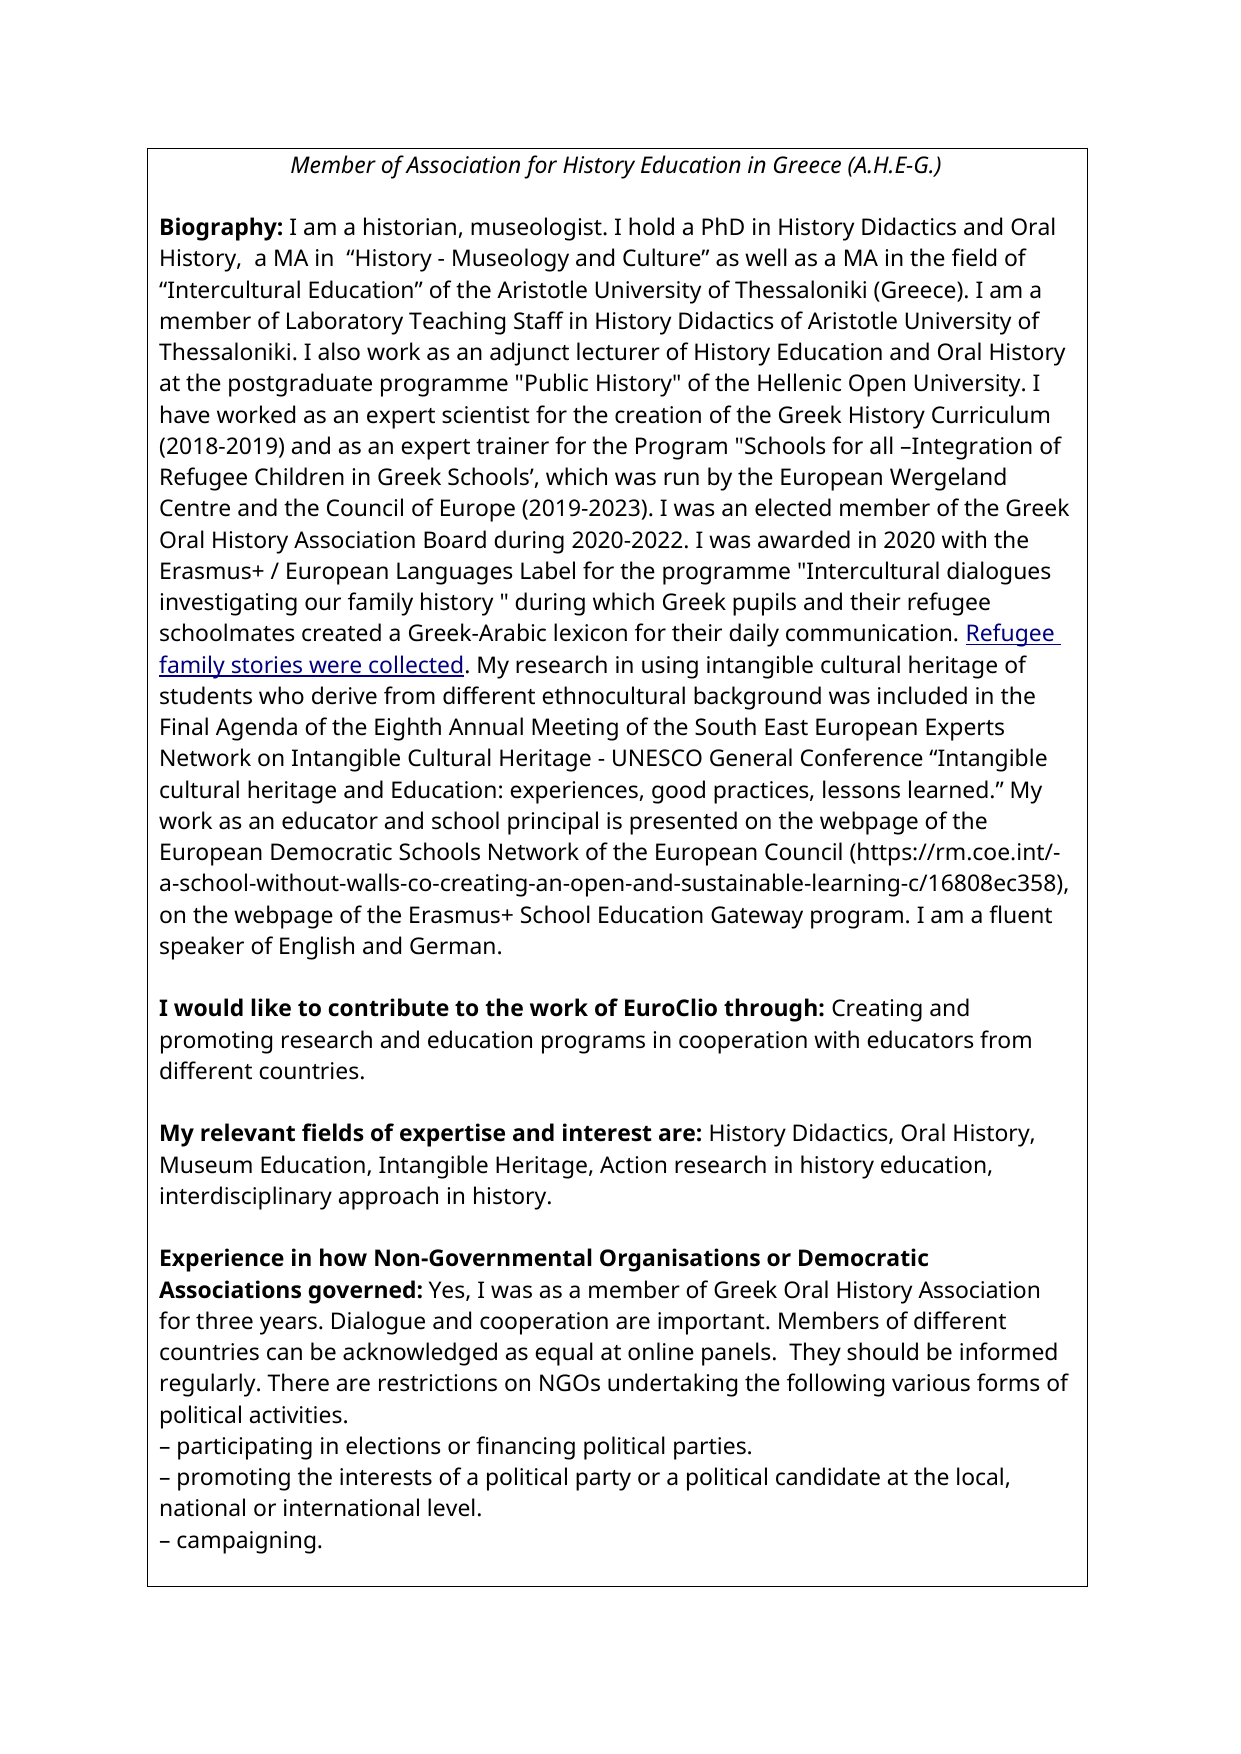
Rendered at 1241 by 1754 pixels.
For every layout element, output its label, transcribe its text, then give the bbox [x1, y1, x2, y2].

table_header Member of Association for History Education in Greece (A.H.E-G.) Biography: I am a historian, museologist. Ι hold a PhD in History Didactics and Oral History, a MA in “History - Museology and Culture” as well as a MA in the field of “Intercultural Education” of the Aristotle University of Thessaloniki (Greece). I am a member of Laboratory Teaching Staff in History Didactics of Aristotle University of Thessaloniki. I also work as an adjunct lecturer of History Education and Oral History at the postgraduate programme "Public History" of the Hellenic Open University. I have worked as an expert scientist for the creation of the Greek History Curriculum (2018-2019) and as an expert trainer for the Program "Schools for all –Integration of Refugee Children in Greek Schools’, which was run by the European Wergeland Centre and the Council of Europe (2019-2023). I was an elected member of the Greek Oral History Association Board during 2020-2022. Ι was awarded in 2020 with the Erasmus+ / European Languages Label for the programme "Intercultural dialogues investigating our family history " during which Greek pupils and their refugee schoolmates created a Greek-Arabic lexicon for their daily communication. Refugee family stories were collected. My research in using intangible cultural heritage of students who derive from different ethnocultural background was included in the Final Agenda of the Eighth Annual Meeting of the South East European Experts Network on Intangible Cultural Heritage - UNESCO General Conference “Intangible cultural heritage and Education: experiences, good practices, lessons learned.” My work as an educator and school principal is presented on the webpage of the European Democratic Schools Network of the European Council (https://rm.coe.int/-a-school-without-walls-co-creating-an-open-and-sustainable-learning-c/16808ec358), on the webpage of the Erasmus+ School Education Gateway program. I am a fluent speaker of English and German. I would like to contribute to the work of EuroClio through: Creating and promoting research and education programs in cooperation with educators from different countries. My relevant fields of expertise and interest are: History Didactics, Oral History, Museum Education, Intangible Heritage, Action research in history education, interdisciplinary approach in history. Experience in how Non-Governmental Organisations or Democratic Associations governed: Yes, I was as a member of Greek Oral History Association for three years. Dialogue and cooperation are important. Members of different countries can be acknowledged as equal at online panels. They should be informed regularly. There are restrictions on NGOs undertaking the following various forms of political activities. – participating in elections or financing political parties. – promoting the interests of a political party or a political candidate at the local, national or international level. – campaigning. [148, 149, 1087, 1586]
